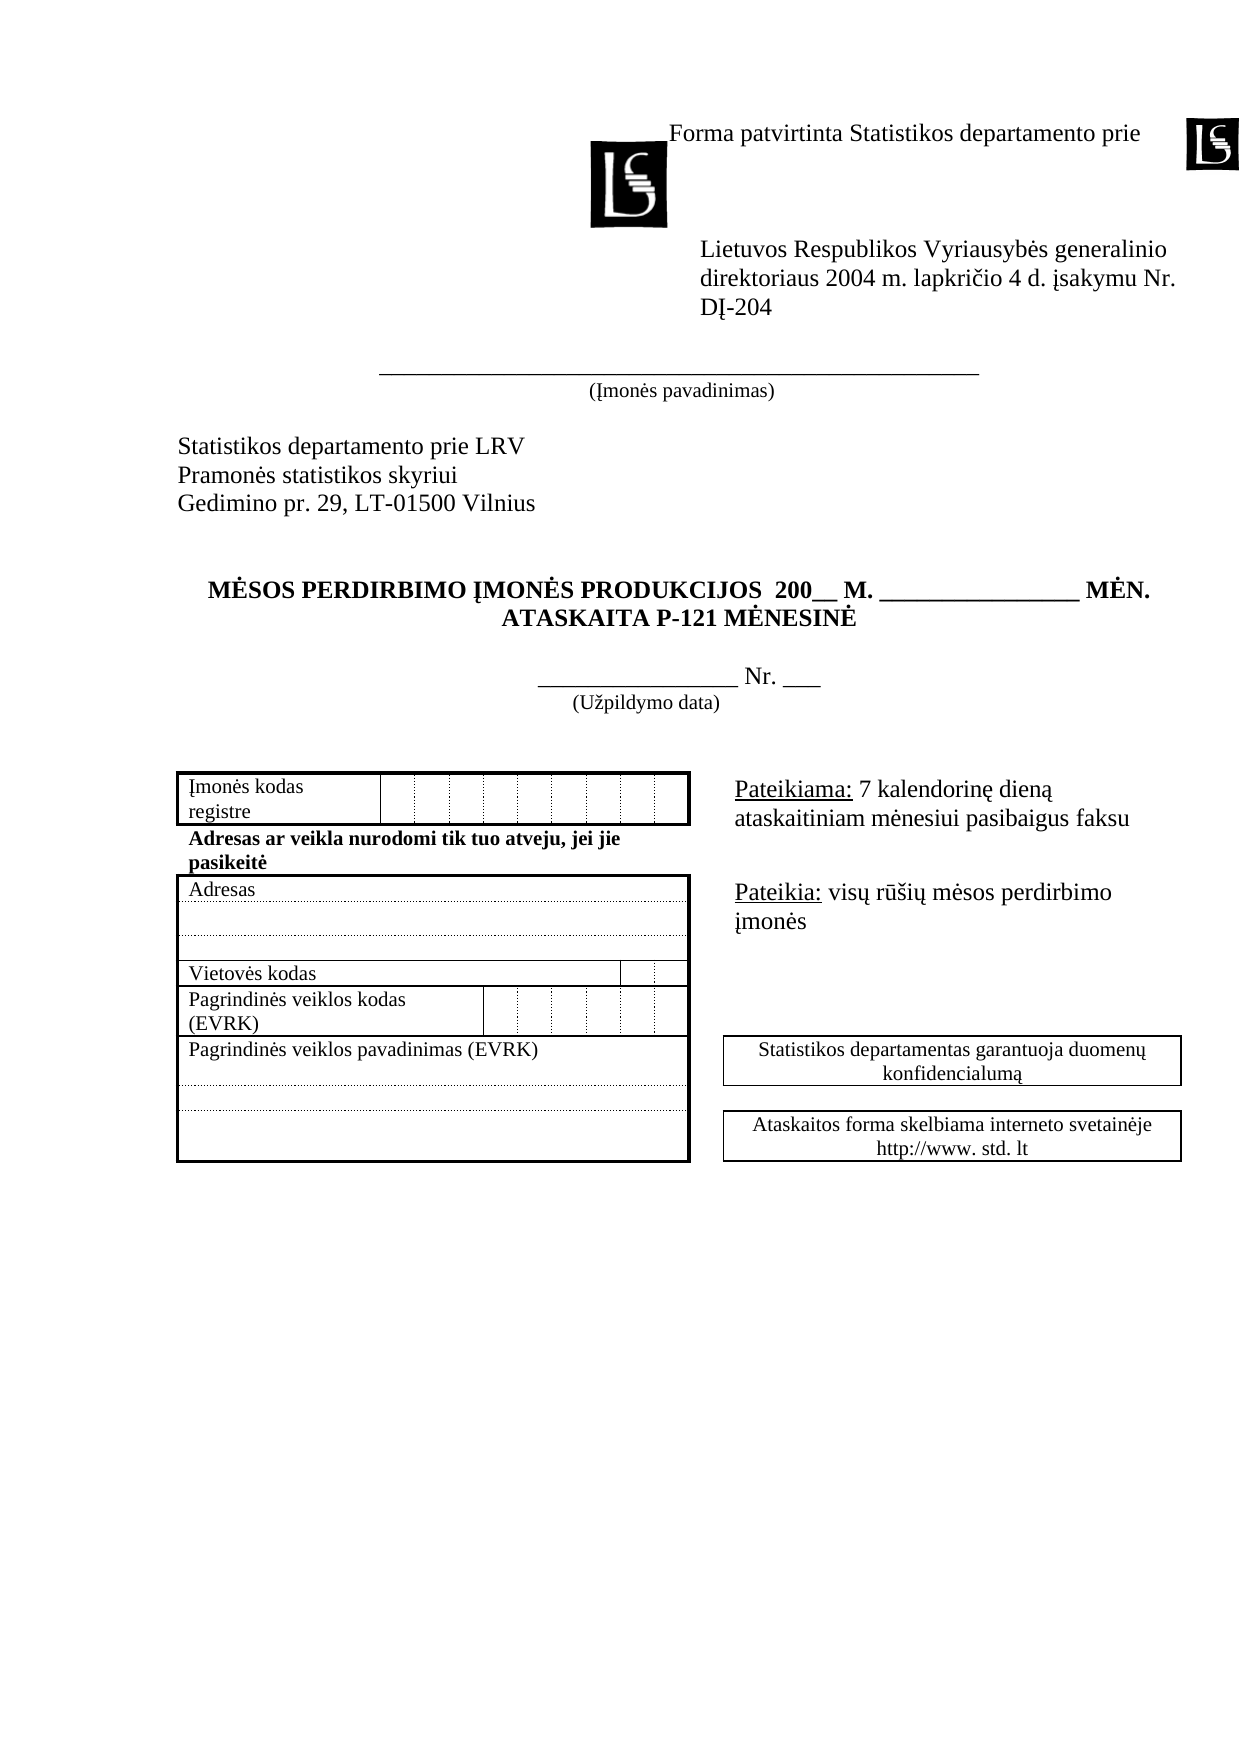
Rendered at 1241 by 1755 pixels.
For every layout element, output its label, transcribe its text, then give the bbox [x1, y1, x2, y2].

table_header [483, 775, 518, 823]
table_cell Pagrindinės veiklos pavadinimas (EVRK) [179, 1037, 687, 1084]
table_cell [691, 1110, 723, 1160]
table_cell [723, 960, 1181, 985]
table_cell Pagrindinės veiklos kodas (EVRK) [179, 987, 483, 1035]
text DĮ-204 [694, 292, 1181, 321]
table_cell [179, 901, 687, 934]
table_cell [179, 1085, 687, 1110]
table_cell Statistikos departamentas garantuoja duomenų konfidencialumą [724, 1037, 1180, 1084]
table_header Įmonės kodas registre [179, 775, 380, 823]
table_cell [620, 987, 655, 1035]
text Pramonės statistikos skyriui [177, 460, 1181, 488]
table_cell Vietovės kodas [179, 961, 620, 985]
table_cell [691, 874, 723, 901]
table_cell [691, 960, 723, 985]
text Gedimino pr. 29, LT-01500 Vilnius [177, 488, 1181, 517]
table_cell [689, 823, 723, 874]
table_cell [179, 1110, 687, 1160]
table_cell Adresas ar veikla nurodomi tik tuo atveju, jei jie pasikeitė [177, 826, 689, 874]
table_header [415, 775, 449, 823]
table_header [691, 771, 723, 823]
table_cell [691, 935, 723, 959]
table_cell [723, 935, 1181, 959]
table_cell [723, 985, 1181, 1035]
table_cell [655, 987, 687, 1035]
table_cell [586, 987, 620, 1035]
table_cell [691, 1085, 723, 1110]
table_header Pateikiama: 7 kalendorinę dieną ataskaitiniam mėnesiui pasibaigus faksu [723, 771, 1181, 874]
table_cell [691, 985, 723, 1035]
table_cell Pateikia: visų rūšių mėsos perdirbimo įmonės [723, 874, 1181, 934]
table_cell [484, 987, 518, 1035]
table_cell [621, 961, 655, 985]
table_cell Ataskaitos forma skelbiama interneto svetainėje http://www. std. lt [724, 1112, 1180, 1160]
text Forma patvirtinta Statistikos departamento prie [591, 118, 1181, 234]
table_cell [552, 987, 586, 1035]
text (Užpildymo data) [177, 690, 1181, 714]
table_header [586, 775, 620, 823]
text Lietuvos Respublikos Vyriausybės generalinio [694, 234, 1181, 263]
table_header [449, 775, 483, 823]
table_header [518, 775, 552, 823]
table_header [381, 775, 415, 823]
table_header [655, 775, 687, 823]
table_header [552, 775, 586, 823]
text ________________ Nr. ___ [177, 661, 1181, 690]
table_cell [518, 987, 552, 1035]
table_cell Adresas [179, 877, 687, 901]
table_header [620, 775, 655, 823]
text direktoriaus 2004 m. lapkričio 4 d. įsakymu Nr. [694, 263, 1181, 292]
table_cell [691, 901, 723, 934]
table_cell [655, 961, 687, 985]
text Statistikos departamento prie LRV [177, 431, 1181, 460]
table_cell [691, 1035, 723, 1084]
table_cell [723, 1086, 1181, 1110]
text MĖSOS PERDIRBIMO ĮMONĖS PRODUKCIJOS 200__ M. ________________ MĖN. ATASKAITA P-121 MĖNESINĖ [177, 575, 1181, 632]
text (Įmonės pavadinimas) [177, 378, 1181, 402]
table_cell [179, 935, 687, 959]
